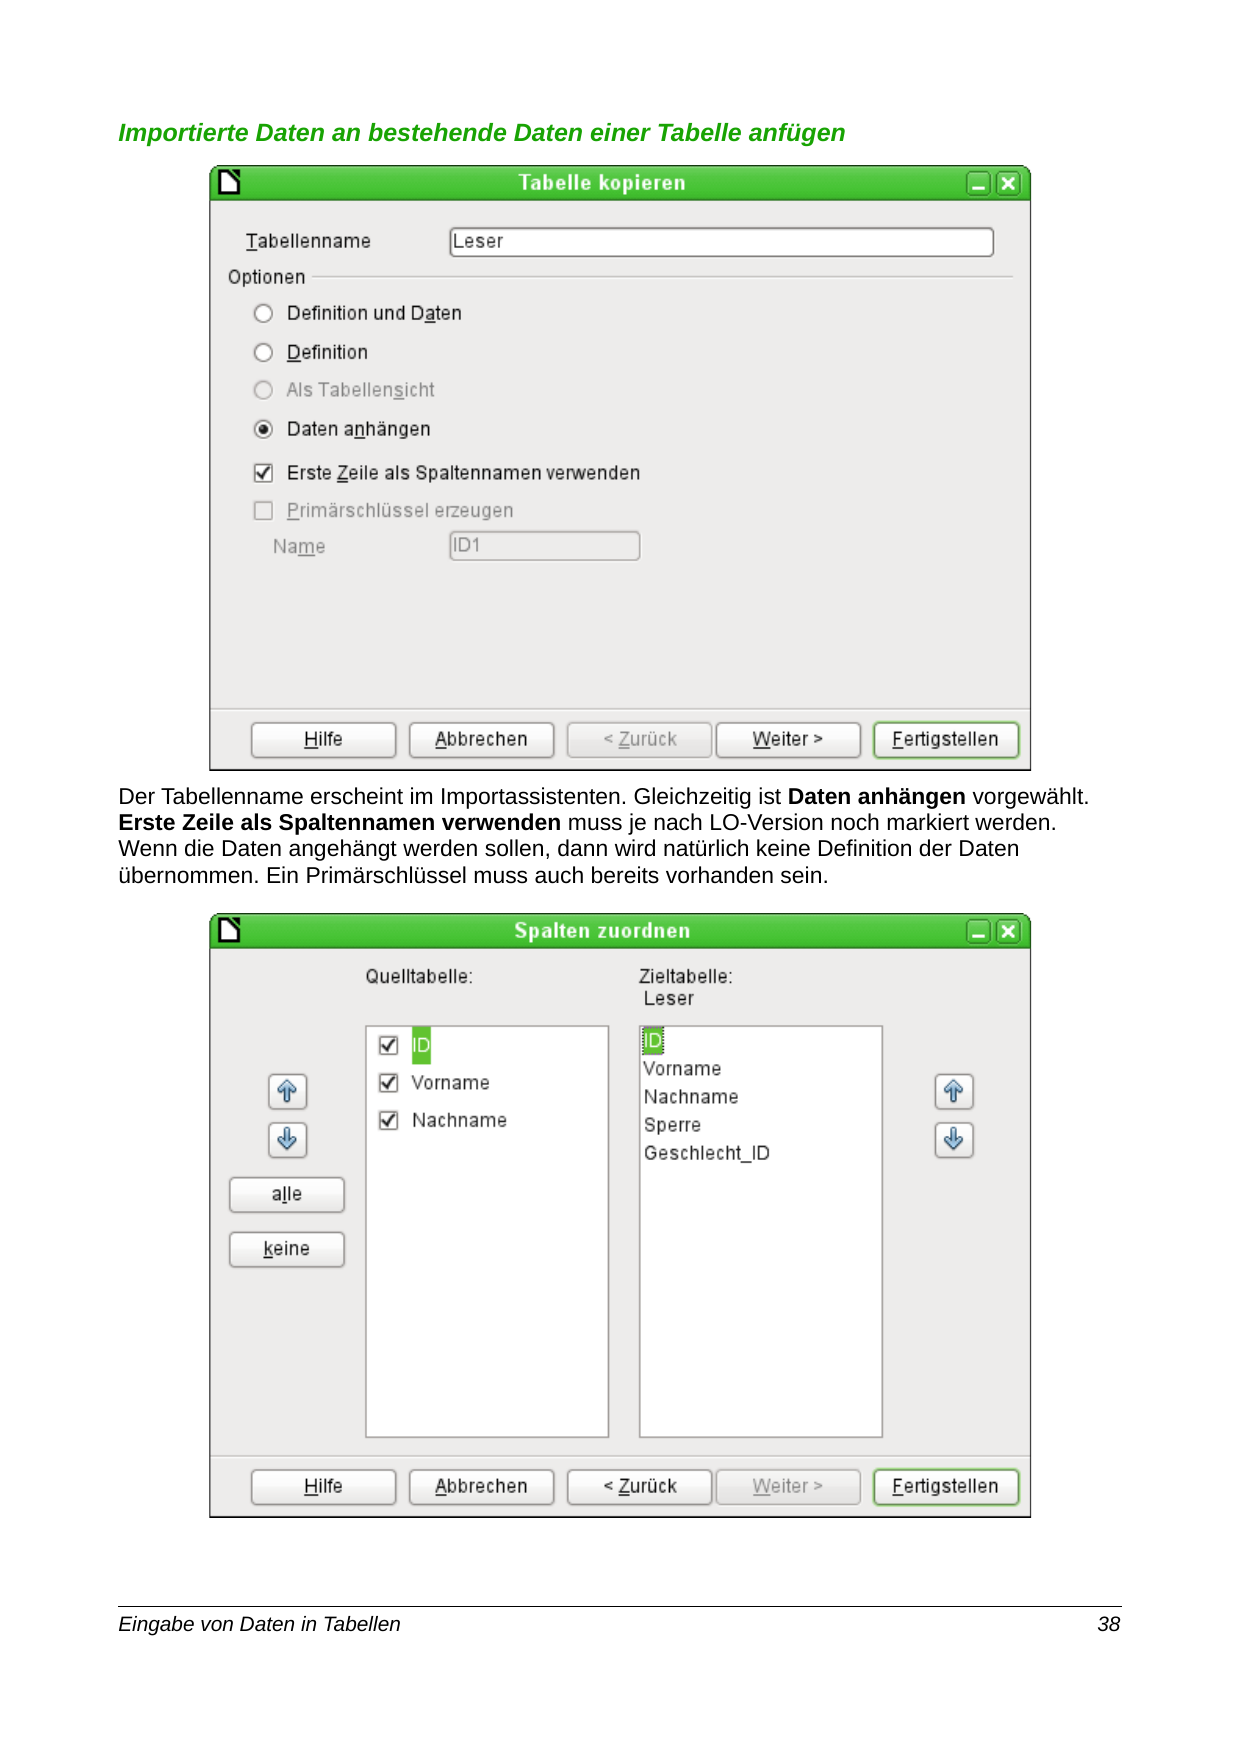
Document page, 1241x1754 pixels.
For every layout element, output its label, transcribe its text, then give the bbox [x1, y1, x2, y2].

picture [209, 913, 1032, 1518]
text Der Tabellenname erscheint im Importassistenten. Gleichzeitig ist Daten anhängen vorgewählt. Erste Zeile als Spaltennamen verwenden muss je nach LO-Version noch markiert werden. Wenn die Daten angehängt werden sollen, dann wird natürlich keine Definition der Daten übernommen. Ein Primärschlüssel muss auch bereits vorhanden sein. [118, 783, 1122, 888]
picture [209, 165, 1032, 771]
subtitle Importierte Daten an bestehende Daten einer Tabelle anfügen [118, 118, 1122, 147]
